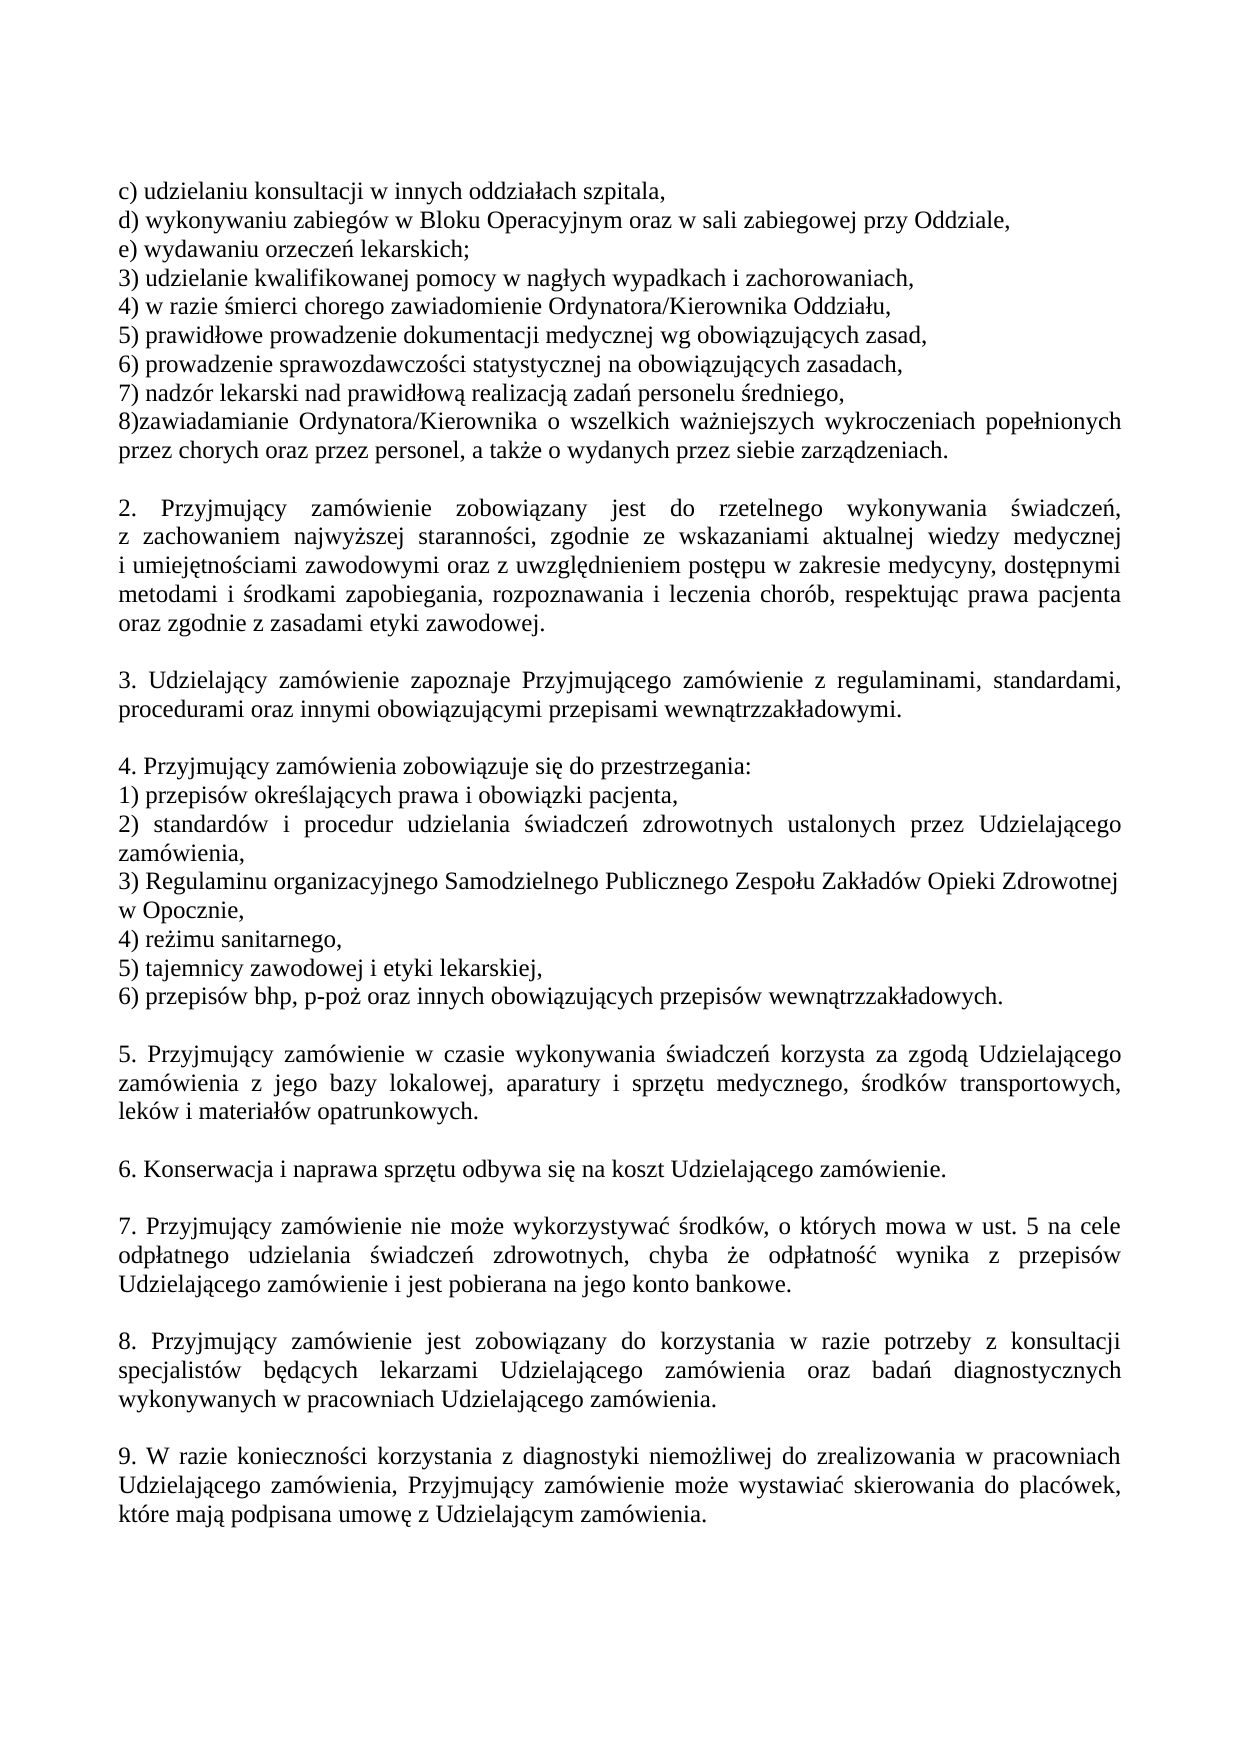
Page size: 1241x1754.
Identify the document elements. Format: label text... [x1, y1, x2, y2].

text 5) prawidłowe prowadzenie dokumentacji medycznej wg obowiązujących zasad, [118, 320, 1122, 349]
text 6) przepisów bhp, p-poż oraz innych obowiązujących przepisów wewnątrzzakładowych. [118, 981, 1122, 1010]
text 9. W razie konieczności korzystania z diagnostyki niemożliwej do zrealizowania w pracowniach Udzielającego zamówienia, Przyjmujący zamówienie może wystawiać skierowania do placówek, które mają podpisana umowę z Udzielającym zamówienia. [118, 1441, 1122, 1528]
text 3) udzielanie kwalifikowanej pomocy w nagłych wypadkach i zachorowaniach, [118, 263, 1122, 291]
text 5. Przyjmujący zamówienie w czasie wykonywania świadczeń korzysta za zgodą Udzielającego zamówienia z jego bazy lokalowej, aparatury i sprzętu medycznego, środków transportowych, leków i materiałów opatrunkowych. [118, 1039, 1122, 1125]
text 4. Przyjmujący zamówienia zobowiązuje się do przestrzegania: [118, 751, 1122, 780]
text c) udzielaniu konsultacji w innych oddziałach szpitala, [118, 176, 1122, 205]
text 6) prowadzenie sprawozdawczości statystycznej na obowiązujących zasadach, [118, 349, 1122, 378]
text 2. Przyjmujący zamówienie zobowiązany jest do rzetelnego wykonywania świadczeń, z zachowaniem najwyższej staranności, zgodnie ze wskazaniami aktualnej wiedzy medycznej i umiejętnościami zawodowymi oraz z uwzględnieniem postępu w zakresie medycyny, dostępnymi metodami i środkami zapobiegania, rozpoznawania i leczenia chorób, respektując prawa pacjenta oraz zgodnie z zasadami etyki zawodowej. [118, 493, 1122, 636]
text 4) w razie śmierci chorego zawiadomienie Ordynatora/Kierownika Oddziału, [118, 291, 1122, 320]
text d) wykonywaniu zabiegów w Bloku Operacyjnym oraz w sali zabiegowej przy Oddziale, [118, 205, 1122, 234]
text w Opocznie, [118, 895, 1122, 924]
text 1) przepisów określających prawa i obowiązki pacjenta, [118, 780, 1122, 809]
text 8)zawiadamianie Ordynatora/Kierownika o wszelkich ważniejszych wykroczeniach popełnionych przez chorych oraz przez personel, a także o wydanych przez siebie zarządzeniach. [118, 406, 1122, 464]
text 7) nadzór lekarski nad prawidłową realizacją zadań personelu średniego, [118, 378, 1122, 406]
text 3) Regulaminu organizacyjnego Samodzielnego Publicznego Zespołu Zakładów Opieki Zdrowotnej [118, 866, 1122, 895]
text 7. Przyjmujący zamówienie nie może wykorzystywać środków, o których mowa w ust. 5 na cele odpłatnego udzielania świadczeń zdrowotnych, chyba że odpłatność wynika z przepisów Udzielającego zamówienie i jest pobierana na jego konto bankowe. [118, 1211, 1122, 1298]
text 2) standardów i procedur udzielania świadczeń zdrowotnych ustalonych przez Udzielającego zamówienia, [118, 809, 1122, 866]
text 6. Konserwacja i naprawa sprzętu odbywa się na koszt Udzielającego zamówienie. [118, 1154, 1122, 1183]
text 5) tajemnicy zawodowej i etyki lekarskiej, [118, 953, 1122, 981]
text e) wydawaniu orzeczeń lekarskich; [118, 234, 1122, 263]
text 8. Przyjmujący zamówienie jest zobowiązany do korzystania w razie potrzeby z konsultacji specjalistów będących lekarzami Udzielającego zamówienia oraz badań diagnostycznych wykonywanych w pracowniach Udzielającego zamówienia. [118, 1326, 1122, 1413]
text 3. Udzielający zamówienie zapoznaje Przyjmującego zamówienie z regulaminami, standardami, procedurami oraz innymi obowiązującymi przepisami wewnątrzzakładowymi. [118, 665, 1122, 723]
text 4) reżimu sanitarnego, [118, 924, 1122, 953]
